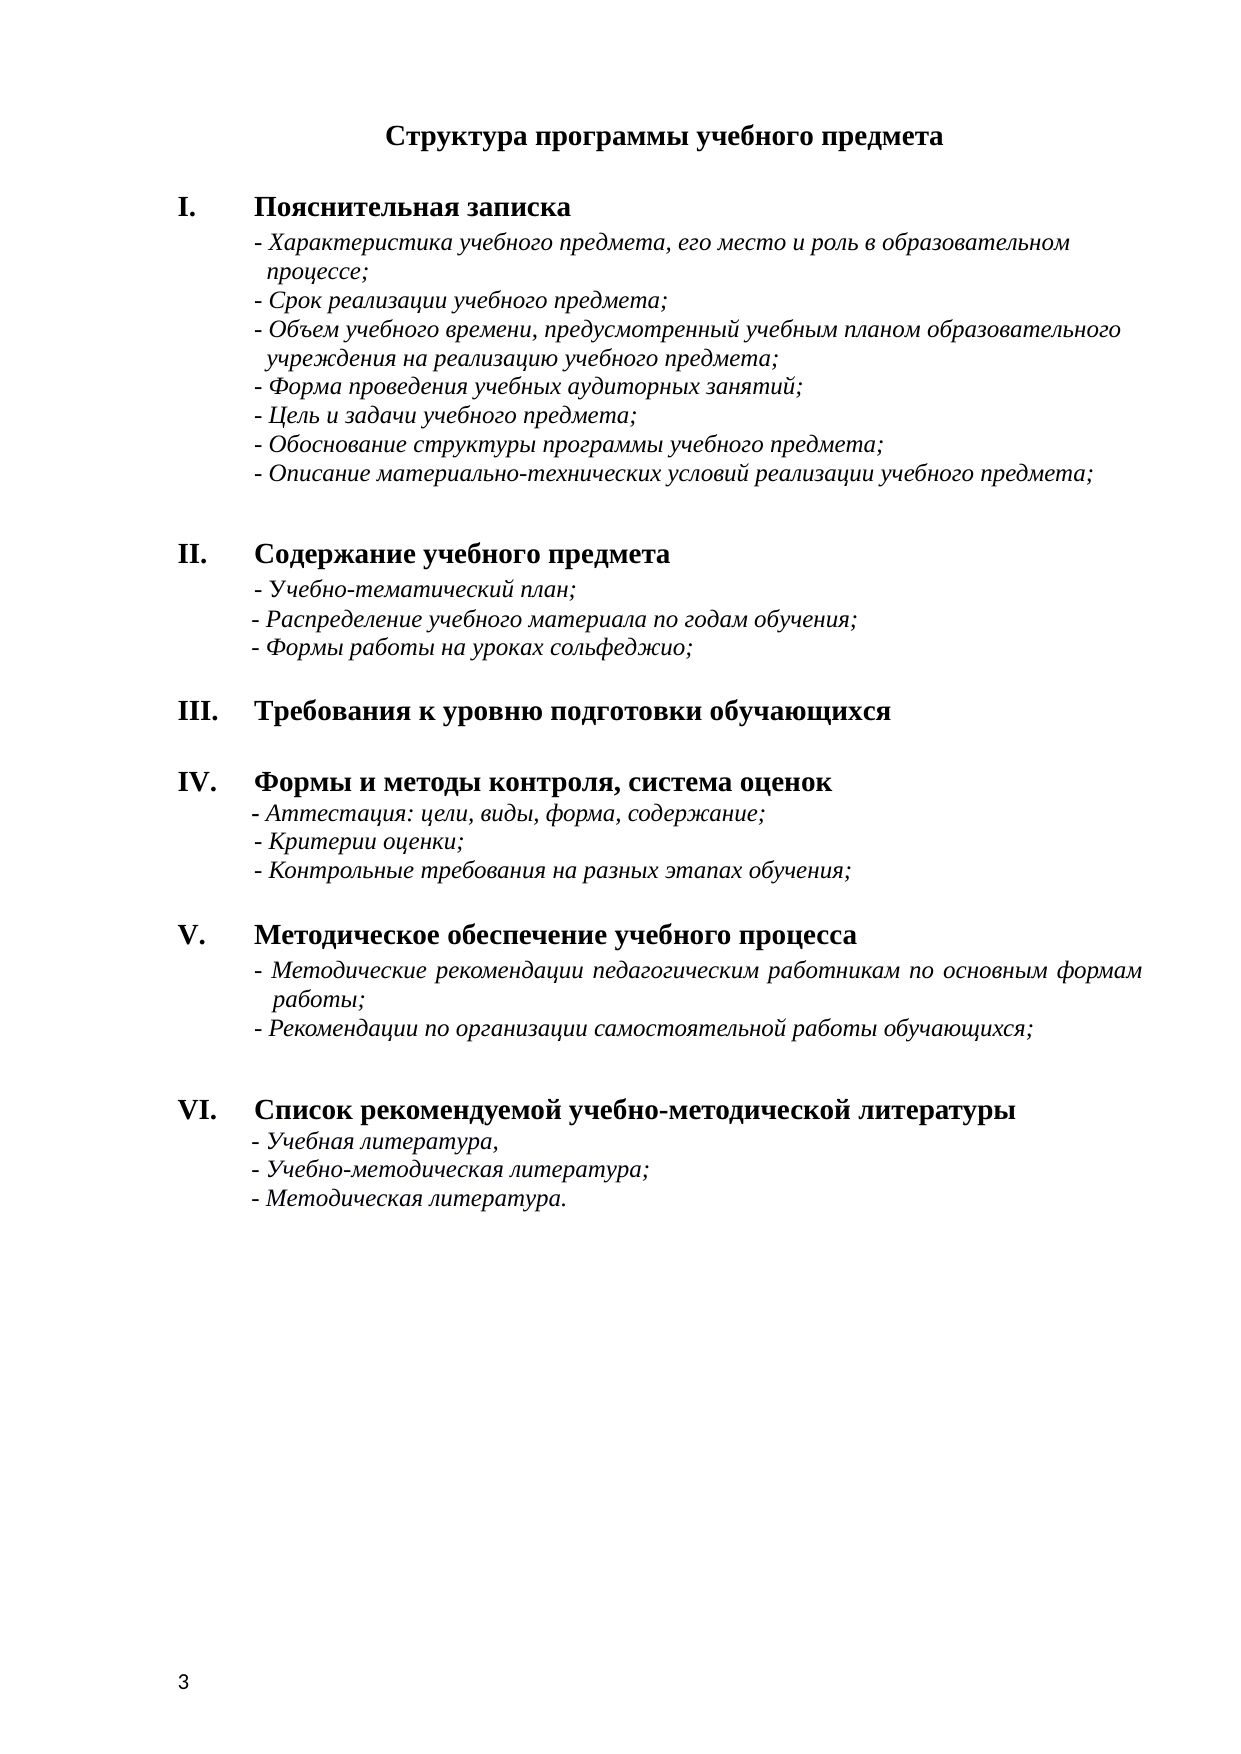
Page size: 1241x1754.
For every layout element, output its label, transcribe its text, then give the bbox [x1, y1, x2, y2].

text II. Содержание учебного предмета [177, 537, 1152, 570]
text - Срок реализации учебного предмета; [177, 285, 1152, 314]
text учреждения на реализацию учебного предмета; [177, 343, 1152, 371]
text - Методическая литература. [177, 1183, 1152, 1212]
text V. Методическое обеспечение учебного процесса [177, 917, 1152, 951]
text IV. Формы и методы контроля, система оценок [177, 764, 1152, 798]
text - Объем учебного времени, предусмотренный учебным планом образовательного [177, 314, 1152, 343]
text Структура программы учебного предмета [177, 118, 1152, 152]
text - Формы работы на уроках сольфеджио; [177, 632, 1152, 661]
text - Характеристика учебного предмета, его место и роль в образовательном процессе; [177, 223, 1152, 285]
text - Учебно-методическая литература; [177, 1154, 1152, 1183]
text - Форма проведения учебных аудиторных занятий; [177, 371, 1152, 400]
text - Критерии оценки; [177, 826, 1152, 855]
text VI. Список рекомендуемой учебно-методической литературы [177, 1092, 1152, 1126]
text - Учебно-тематический план; [177, 570, 1152, 604]
text - Описание материально-технических условий реализации учебного предмета; [177, 458, 1152, 486]
text - Контрольные требования на разных этапах обучения; [177, 855, 1152, 884]
text - Учебная литература, [177, 1126, 1152, 1154]
text - Рекомендации по организации самостоятельной работы обучающихся; [177, 1013, 1152, 1042]
text - Распределение учебного материала по годам обучения; [177, 604, 1152, 632]
text - Цель и задачи учебного предмета; [177, 400, 1152, 429]
text - Методические рекомендации педагогическим работникам по основным формам работы; [177, 951, 1152, 1013]
text III. Требования к уровню подготовки обучающихся [177, 693, 1152, 726]
text - Аттестация: цели, виды, форма, содержание; [177, 798, 1152, 826]
text I. Пояснительная записка [177, 189, 1152, 223]
text - Обоснование структуры программы учебного предмета; [177, 429, 1152, 458]
